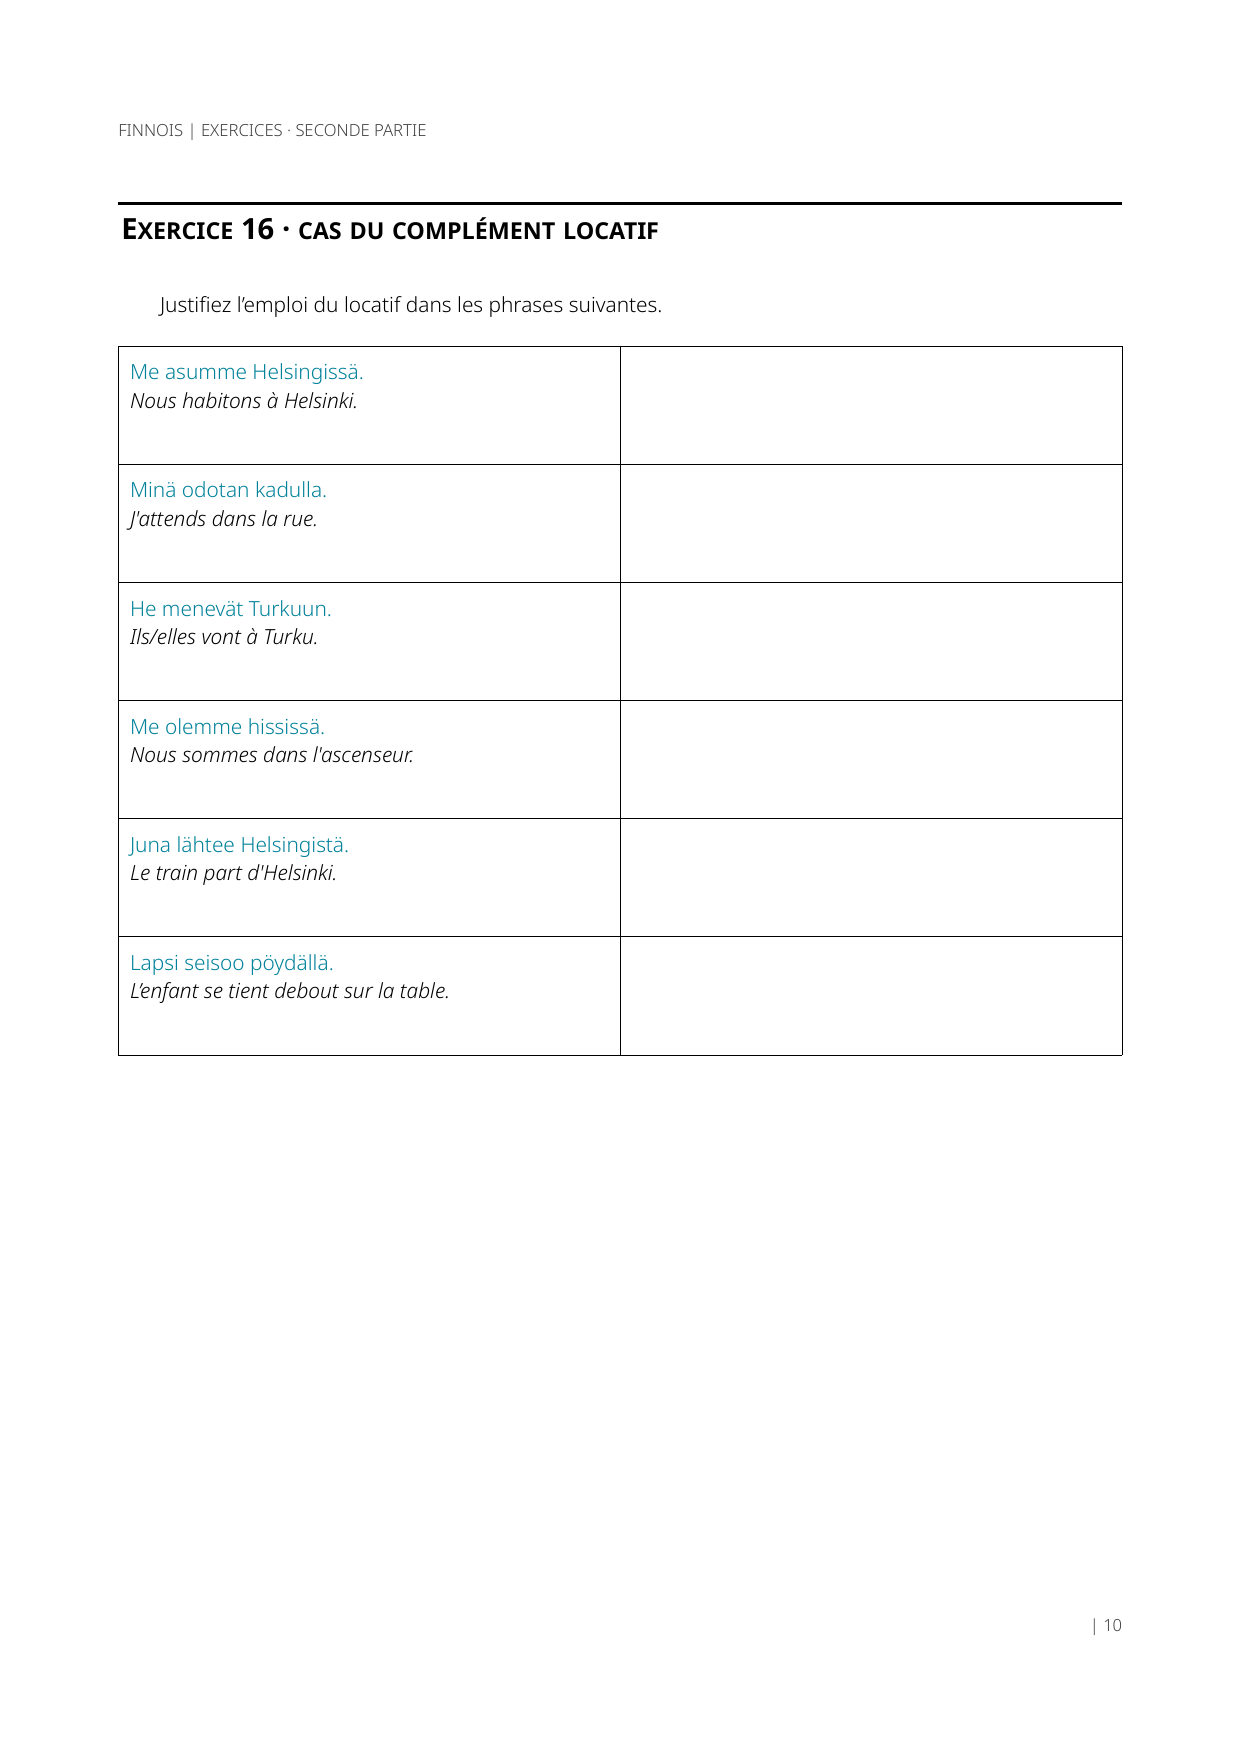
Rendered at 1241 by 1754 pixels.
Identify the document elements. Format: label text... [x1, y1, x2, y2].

table_cell Lapsi seisoo pöydällä. L’enfant se tient debout sur la table. [119, 937, 620, 1054]
table_header [621, 347, 1122, 464]
table_header Me asumme Helsingissä. Nous habitons à Helsinki. [119, 347, 620, 464]
table_cell Minä odotan kadulla. J'attends dans la rue. [119, 465, 620, 582]
table_cell [621, 465, 1122, 582]
table_cell He menevät Turkuun. Ils/elles vont à Turku. [119, 583, 620, 700]
text Justifiez l’emploi du locatif dans les phrases suivantes. [118, 290, 1122, 318]
table_cell [621, 701, 1122, 818]
table_cell [621, 583, 1122, 700]
subtitle Exercice 16 · cas du complément locatif [118, 205, 1122, 251]
table_cell [621, 937, 1122, 1054]
table_cell [621, 819, 1122, 936]
table_cell Juna lähtee Helsingistä. Le train part d'Helsinki. [119, 819, 620, 936]
table_cell Me olemme hississä. Nous sommes dans l'ascenseur. [119, 701, 620, 818]
